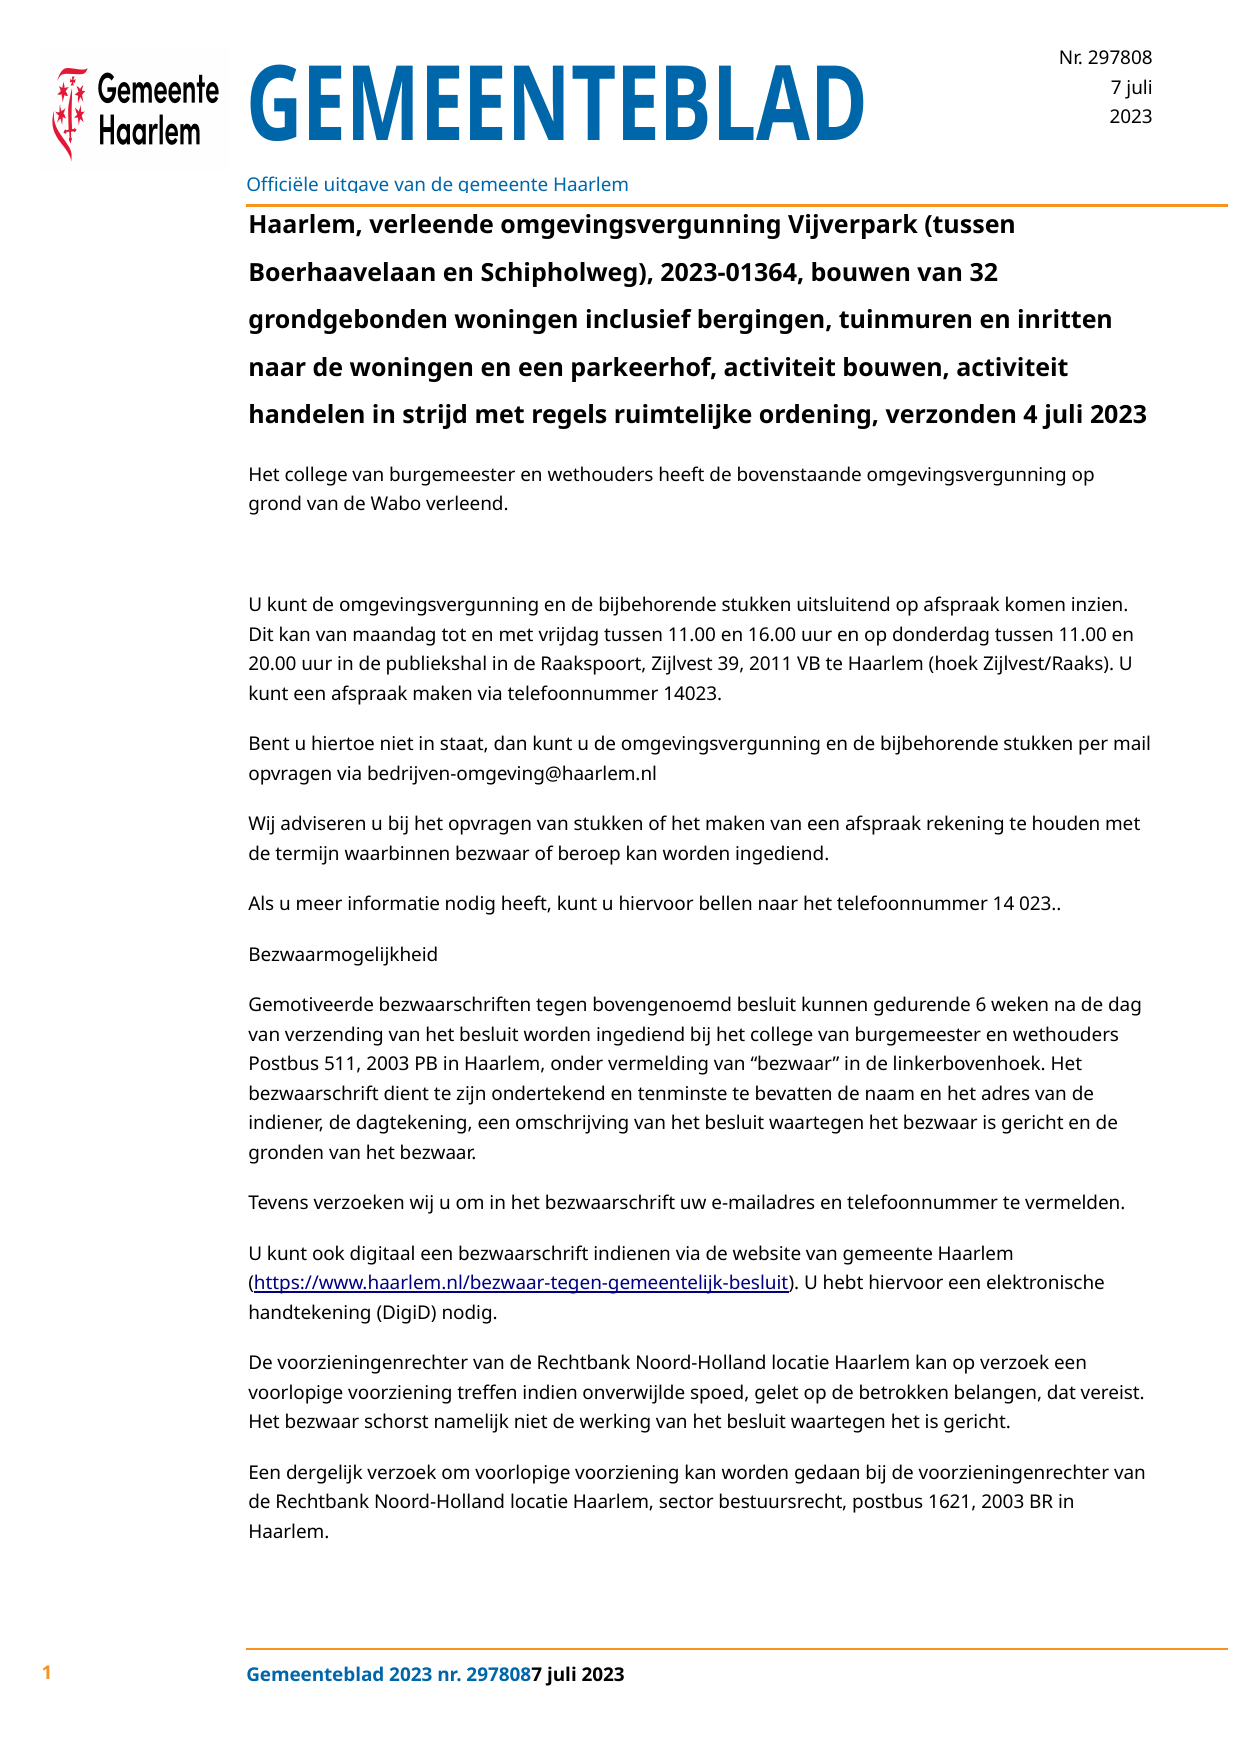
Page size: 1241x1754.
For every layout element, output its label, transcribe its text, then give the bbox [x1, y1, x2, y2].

text Tevens verzoeken wij u om in het bezwaarschrift uw e-mailadres en telefoonnummer te vermelden. [248, 1189, 1152, 1215]
text Wij adviseren u bij het opvragen van stukken of het maken van een afspraak rekening te houden met de termijn waarbinnen bezwaar of beroep kan worden ingediend. [248, 810, 1152, 866]
text Als u meer informatie nodig heeft, kunt u hiervoor bellen naar het telefoonnummer 14 023.. [248, 890, 1152, 916]
text U kunt de omgevingsvergunning en de bijbehorende stukken uitsluitend op afspraak komen inzien. Dit kan van maandag tot en met vrijdag tussen 11.00 en 16.00 uur en op donderdag tussen 11.00 en 20.00 uur in de publiekshal in de Raakspoort, Zijlvest 39, 2011 VB te Haarlem (hoek Zijlvest/Raaks). U kunt een afspraak maken via telefoonnummer 14023. [248, 591, 1152, 706]
text U kunt ook digitaal een bezwaarschrift indienen via de website van gemeente Haarlem (https://www.haarlem.nl/bezwaar-tegen-gemeentelijk-besluit). U hebt hiervoor een elektronische handtekening (DigiD) nodig. [248, 1240, 1152, 1325]
picture [41, 47, 231, 172]
text Bent u hiertoe niet in staat, dan kunt u de omgevingsvergunning en de bijbehorende stukken per mail opvragen via bedrijven-omgeving@haarlem.nl [248, 730, 1152, 786]
text Gemotiveerde bezwaarschriften tegen bovengenoemd besluit kunnen gedurende 6 weken na de dag van verzending van het besluit worden ingediend bij het college van burgemeester en wethouders Postbus 511, 2003 PB in Haarlem, onder vermelding van “bezwaar” in de linkerbovenhoek. Het bezwaarschrift dient te zijn ondertekend en tenminste te bevatten de naam en het adres van de indiener, de dagtekening, een omschrijving van het besluit waartegen het bezwaar is gericht en de gronden van het bezwaar. [248, 991, 1152, 1165]
text De voorzieningenrechter van de Rechtbank Noord-Holland locatie Haarlem kan op verzoek een voorlopige voorziening treffen indien onverwijlde spoed, gelet op de betrokken belangen, dat vereist. Het bezwaar schorst namelijk niet de werking van het besluit waartegen het is gericht. [248, 1349, 1152, 1434]
text Haarlem, verleende omgevingsvergunning Vijverpark (tussen Boerhaavelaan en Schipholweg), 2023-01364, bouwen van 32 grondgebonden woningen inclusief bergingen, tuinmuren en inritten naar de woningen en een parkeerhof, activiteit bouwen, activiteit handelen in strijd met regels ruimtelijke ordening, verzonden 4 juli 2023 [248, 207, 1152, 431]
text Bezwaarmogelijkheid [248, 941, 1152, 966]
text Het college van burgemeester en wethouders heeft de bovenstaande omgevingsvergunning op grond van de Wabo verleend. [248, 461, 1152, 516]
text Een dergelijk verzoek om voorlopige voorziening kan worden gedaan bij de voorzieningenrechter van de Rechtbank Noord-Holland locatie Haarlem, sector bestuursrecht, postbus 1621, 2003 BR in Haarlem. [248, 1459, 1152, 1544]
